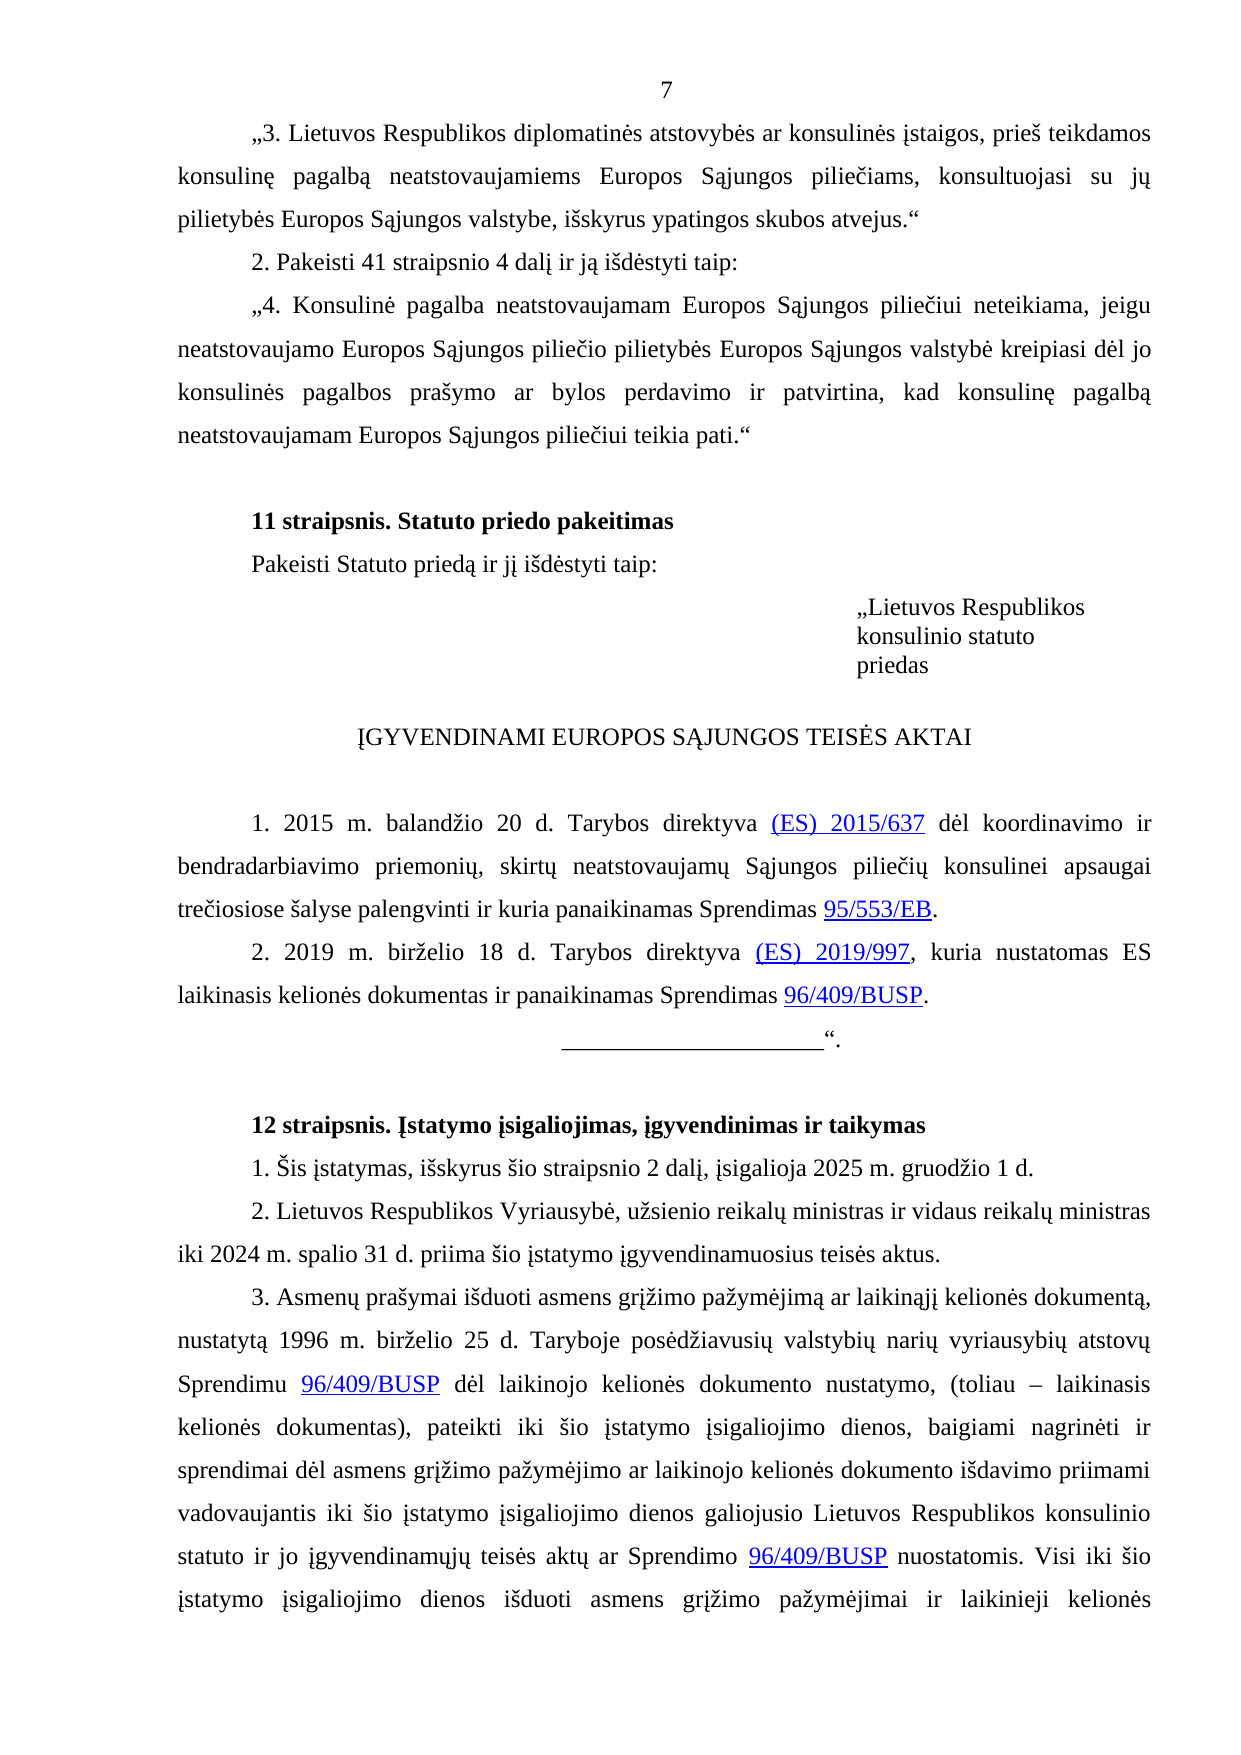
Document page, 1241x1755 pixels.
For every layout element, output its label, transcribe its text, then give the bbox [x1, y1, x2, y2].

text 1. 2015 m. balandžio 20 d. Tarybos direktyva (ES) 2015/637 dėl koordinavimo ir bendradarbiavimo priemonių, skirtų neatstovaujamų Sąjungos piliečių konsulinei apsaugai trečiosiose šalyse palengvinti ir kuria panaikinamas Sprendimas 95/553/EB. [177, 808, 1152, 923]
text konsulinio statuto [177, 621, 1152, 650]
text 3. Asmenų prašymai išduoti asmens grįžimo pažymėjimą ar laikinąjį kelionės dokumentą, nustatytą 1996 m. birželio 25 d. Taryboje posėdžiavusių valstybių narių vyriausybių atstovų Sprendimu 96/409/BUSP dėl laikinojo kelionės dokumento nustatymo, (toliau – laikinasis kelionės dokumentas), pateikti iki šio įstatymo įsigaliojimo dienos, baigiami nagrinėti ir sprendimai dėl asmens grįžimo pažymėjimo ar laikinojo kelionės dokumento išdavimo priimami vadovaujantis iki šio įstatymo įsigaliojimo dienos galiojusio Lietuvos Respublikos konsulinio statuto ir jo įgyvendinamųjų teisės aktų ar Sprendimo 96/409/BUSP nuostatomis. Visi iki šio įstatymo įsigaliojimo dienos išduoti asmens grįžimo pažymėjimai ir laikinieji kelionės [177, 1282, 1152, 1613]
text 1. Šis įstatymas, išskyrus šio straipsnio 2 dalį, įsigalioja 2025 m. gruodžio 1 d. [177, 1153, 1152, 1182]
text 2. Lietuvos Respublikos Vyriausybė, užsienio reikalų ministras ir vidaus reikalų ministras iki 2024 m. spalio 31 d. priima šio įstatymo įgyvendinamuosius teisės aktus. [177, 1196, 1152, 1268]
text 11 straipsnis. Statuto priedo pakeitimas [177, 506, 1152, 535]
text _____________________“. [177, 1024, 1152, 1052]
text „Lietuvos Respublikos [177, 592, 1152, 621]
text 2. 2019 m. birželio 18 d. Tarybos direktyva (ES) 2019/997, kuria nustatomas ES laikinasis kelionės dokumentas ir panaikinamas Sprendimas 96/409/BUSP. [177, 937, 1152, 1009]
text Pakeisti Statuto priedą ir jį išdėstyti taip: [177, 549, 1152, 578]
text 12 straipsnis. Įstatymo įsigaliojimas, įgyvendinimas ir taikymas [177, 1110, 1152, 1139]
text 2. Pakeisti 41 straipsnio 4 dalį ir ją išdėstyti taip: [177, 247, 1152, 276]
text ĮGYVENDINAMI EUROPOS SĄJUNGOS TEISĖS AKTAI [177, 722, 1152, 751]
text „3. Lietuvos Respublikos diplomatinės atstovybės ar konsulinės įstaigos, prieš teikdamos konsulinę pagalbą neatstovaujamiems Europos Sąjungos piliečiams, konsultuojasi su jų pilietybės Europos Sąjungos valstybe, išskyrus ypatingos skubos atvejus.“ [177, 118, 1152, 233]
text „4. Konsulinė pagalba neatstovaujamam Europos Sąjungos piliečiui neteikiama, jeigu neatstovaujamo Europos Sąjungos piliečio pilietybės Europos Sąjungos valstybė kreipiasi dėl jo konsulinės pagalbos prašymo ar bylos perdavimo ir patvirtina, kad konsulinę pagalbą neatstovaujamam Europos Sąjungos piliečiui teikia pati.“ [177, 291, 1152, 449]
text priedas [177, 650, 1152, 679]
